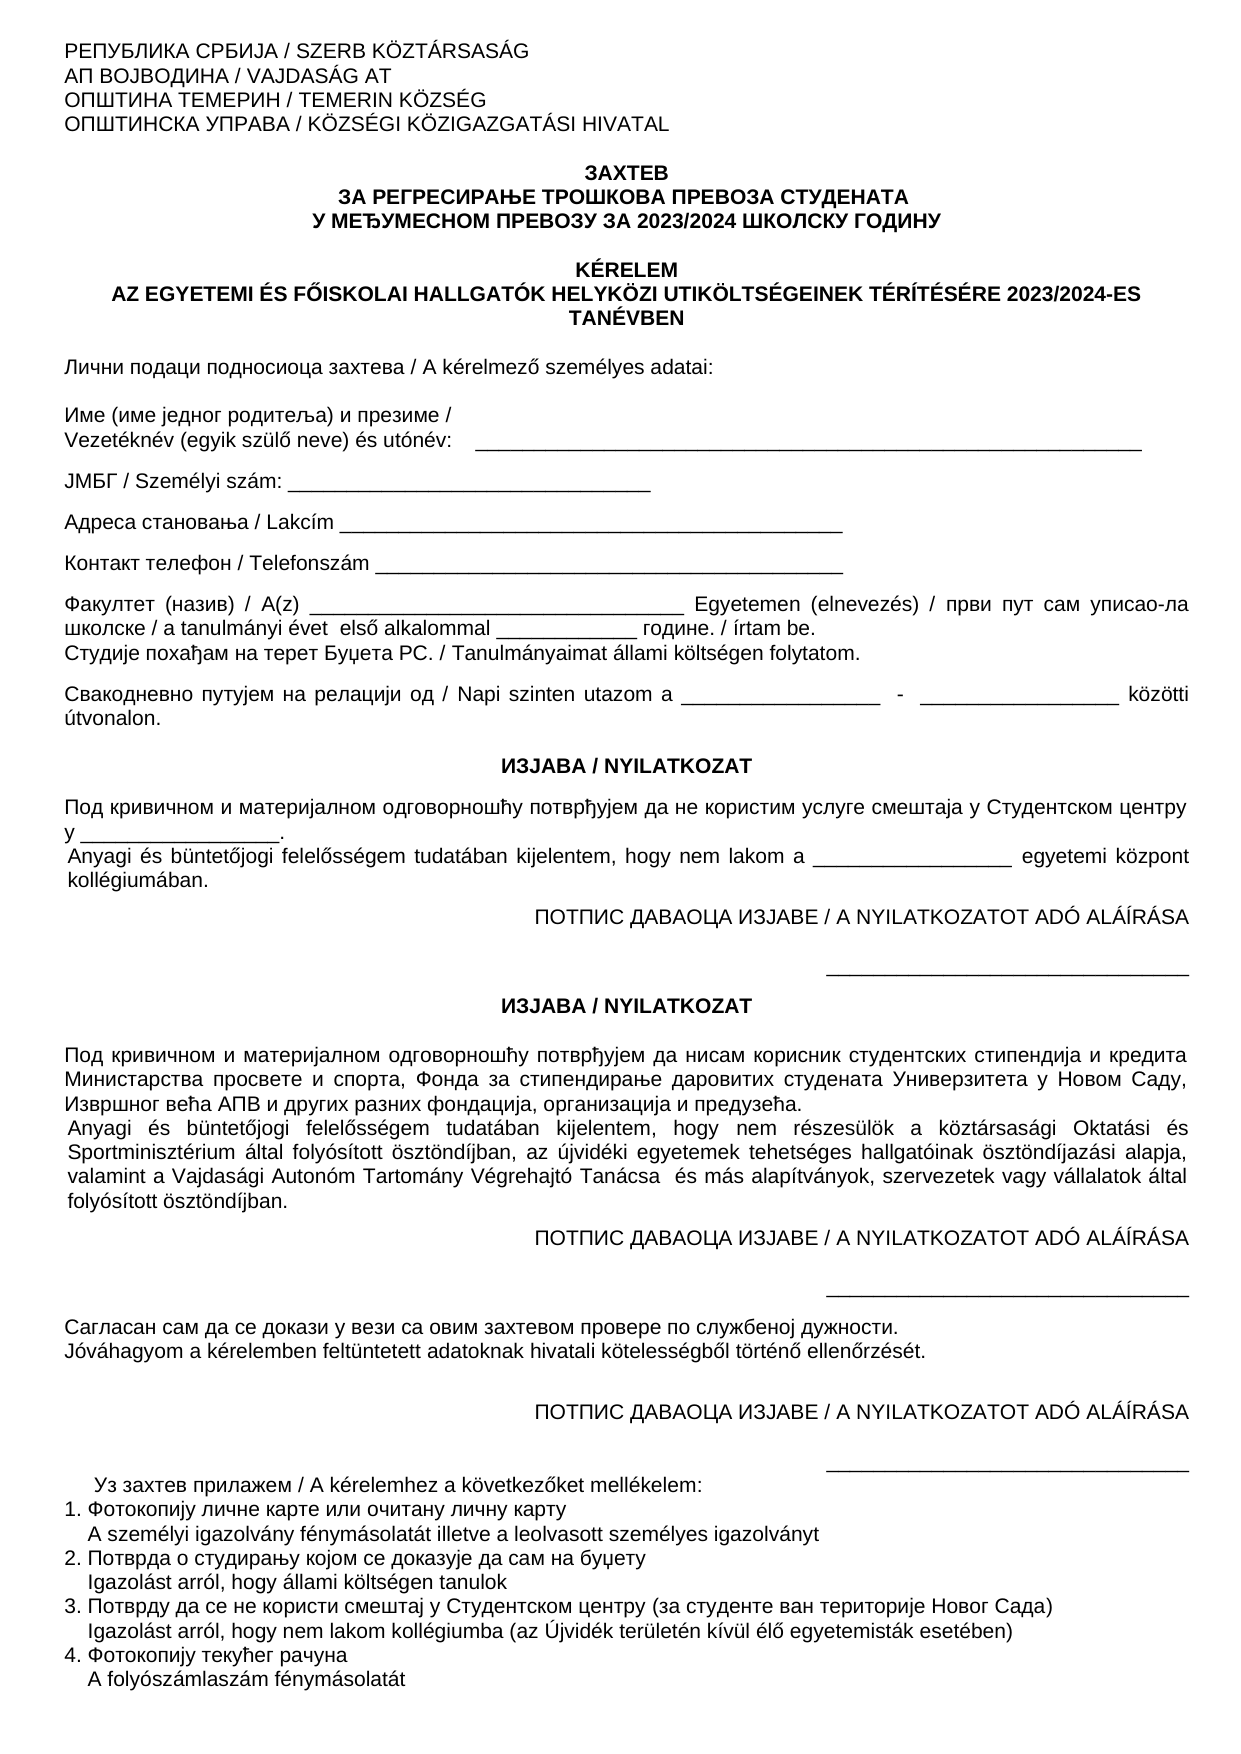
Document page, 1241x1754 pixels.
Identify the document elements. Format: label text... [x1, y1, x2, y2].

text ПОТПИС ДАВАОЦА ИЗЈАВЕ / A NYILATKOZATOT ADÓ ALÁÍRÁSA [64, 904, 1189, 929]
text _______________________________ [64, 1448, 1189, 1473]
text Anyagi és büntetőjogi felelősségem tudatában kijelentem, hogy nem részesülök a köztársasági Oktatási és Sportminisztérium által folyósított ösztöndíjban, az újvidéki egyetemek tehetséges hallgatóinak ösztöndíjazási alapja, valamint a Vajdasági Autonóm Tartomány Végrehajtó Tanácsa és más alapítványok, szervezetek vagy vállalatok által folyósított ösztöndíjban. [67, 1116, 1189, 1213]
text Anyagi és büntetőjogi felelősségem tudatában kijelentem, hogy nem lakom a _________________ еgyetemi központ kollégiumában. [67, 843, 1189, 892]
text Igazolást arról, hogy állami költségen tanulok [64, 1570, 1189, 1594]
text 2. Потврда о студирању којом се доказује да сам на буџету [64, 1546, 1189, 1570]
text Igazolást arról, hogy nem lakom kollégiumba (az Újvidék területén kívül élő egyetemisták esetében) [64, 1618, 1189, 1643]
text Vezetéknév (egyik szülő neve) és utónév: _________________________________________________________ [64, 427, 1189, 452]
text ЈМБГ / Személyi szám: _______________________________ [64, 468, 1189, 493]
text ЗА РЕГРЕСИРАЊЕ ТРОШКОВА ПРЕВОЗА СТУДЕНАТА [64, 185, 1189, 209]
text Уз захтев прилажем / A kérelemhez a következőket mellékelem: [64, 1473, 1189, 1497]
text Адреса становања / Lakcím ___________________________________________ [64, 509, 1189, 534]
text 3. Потврду да се не користи смештај у Студентском центру (за студенте ван територије Новог Сада) [64, 1594, 1189, 1618]
text Под кривичном и материјалном одговорношћу потврђујем да не користим услуге смештаја у Студентском центру у _________________. [64, 795, 1189, 843]
text AZ EGYETEMI ÉS FŐISKOLAI HALLGATÓK HELYKÖZI UTIKÖLTSÉGEINEK TÉRÍTÉSÉRE 2023/2024-ES TANÉVBEN [64, 282, 1189, 330]
text Контакт телефон / Telefonszám ________________________________________ [64, 551, 1189, 575]
text Факултет (назив) / A(z) ________________________________ Egyetemen (elnevezés) / први пут сам уписао-ла школске / a tanulmányi évet első alkalommal ____________ године. / írtam be. [64, 592, 1189, 640]
text ОПШТИНСКА УПРАВА / KÖZSÉGI KÖZIGAZGATÁSI HIVATAL [64, 112, 1189, 136]
text У МЕЂУМЕСНОМ ПРЕВОЗУ ЗА 2023/2024 ШКОЛСКУ ГОДИНУ [64, 209, 1189, 233]
text ИЗЈАВА / NYILATKOZAT [64, 994, 1189, 1018]
text Свакодневно путујем на релацији од / Napi szinten utazom a _________________ - _________________ közötti útvonalon. [64, 681, 1189, 730]
text РЕПУБЛИКА СРБИЈА / SZERB KÖZTÁRSASÁG [64, 39, 1189, 63]
text ЗАХТЕВ [64, 160, 1189, 185]
text Jóváhagyom a kérelemben feltüntetett adatoknak hivatali kötelességből történő ellenőrzését. [64, 1339, 1189, 1363]
text 1. Фотокопију личне карте или очитану личну карту [64, 1497, 1189, 1521]
text _______________________________ [64, 953, 1189, 977]
text Студије похађам на терет Буџета РС. / Tanulmányaimat állami költségen folytatom. [64, 640, 1189, 664]
text ИЗЈАВА / NYILATKOZAT [64, 754, 1189, 778]
text Сагласан сам да се докази у вези са овим захтевом провере по службеној дужности. [64, 1315, 1189, 1339]
text Под кривичном и материјалном одговорношћу потврђујем да нисам корисник студентских стипендија и кредита Министарства просвете и спорта, Фонда за стипендирање даровитих студената Универзитета у Новом Саду, Извршног већа АПВ и других разних фондација, организација и предузећа. [64, 1043, 1189, 1116]
text Име (име једног родитеља) и презиме / [64, 403, 1189, 427]
text ОПШТИНА ТЕМЕРИН / TEMERIN KÖZSÉG [64, 88, 1189, 112]
text A személyi igazolvány fénymásolatát illetve a leolvasott személyes igazolványt [64, 1521, 1189, 1546]
text ПОТПИС ДАВАОЦА ИЗЈАВЕ / A NYILATKOZATOT ADÓ ALÁÍRÁSA [64, 1225, 1189, 1249]
text Лични подаци подносиоца захтева / A kérelmező személyes adatai: [64, 354, 1189, 379]
text A folyószámlaszám fénymásolatát [64, 1667, 1189, 1691]
text ПОТПИС ДАВАОЦА ИЗЈАВЕ / A NYILATKOZATOT ADÓ ALÁÍRÁSA [64, 1400, 1189, 1424]
text KÉRELEM [64, 257, 1189, 282]
text _______________________________ [64, 1274, 1189, 1298]
text 4. Фотокопију текућег рачуна [64, 1643, 1189, 1667]
text АП ВОЈВОДИНА / VAJDASÁG AT [64, 63, 1189, 88]
